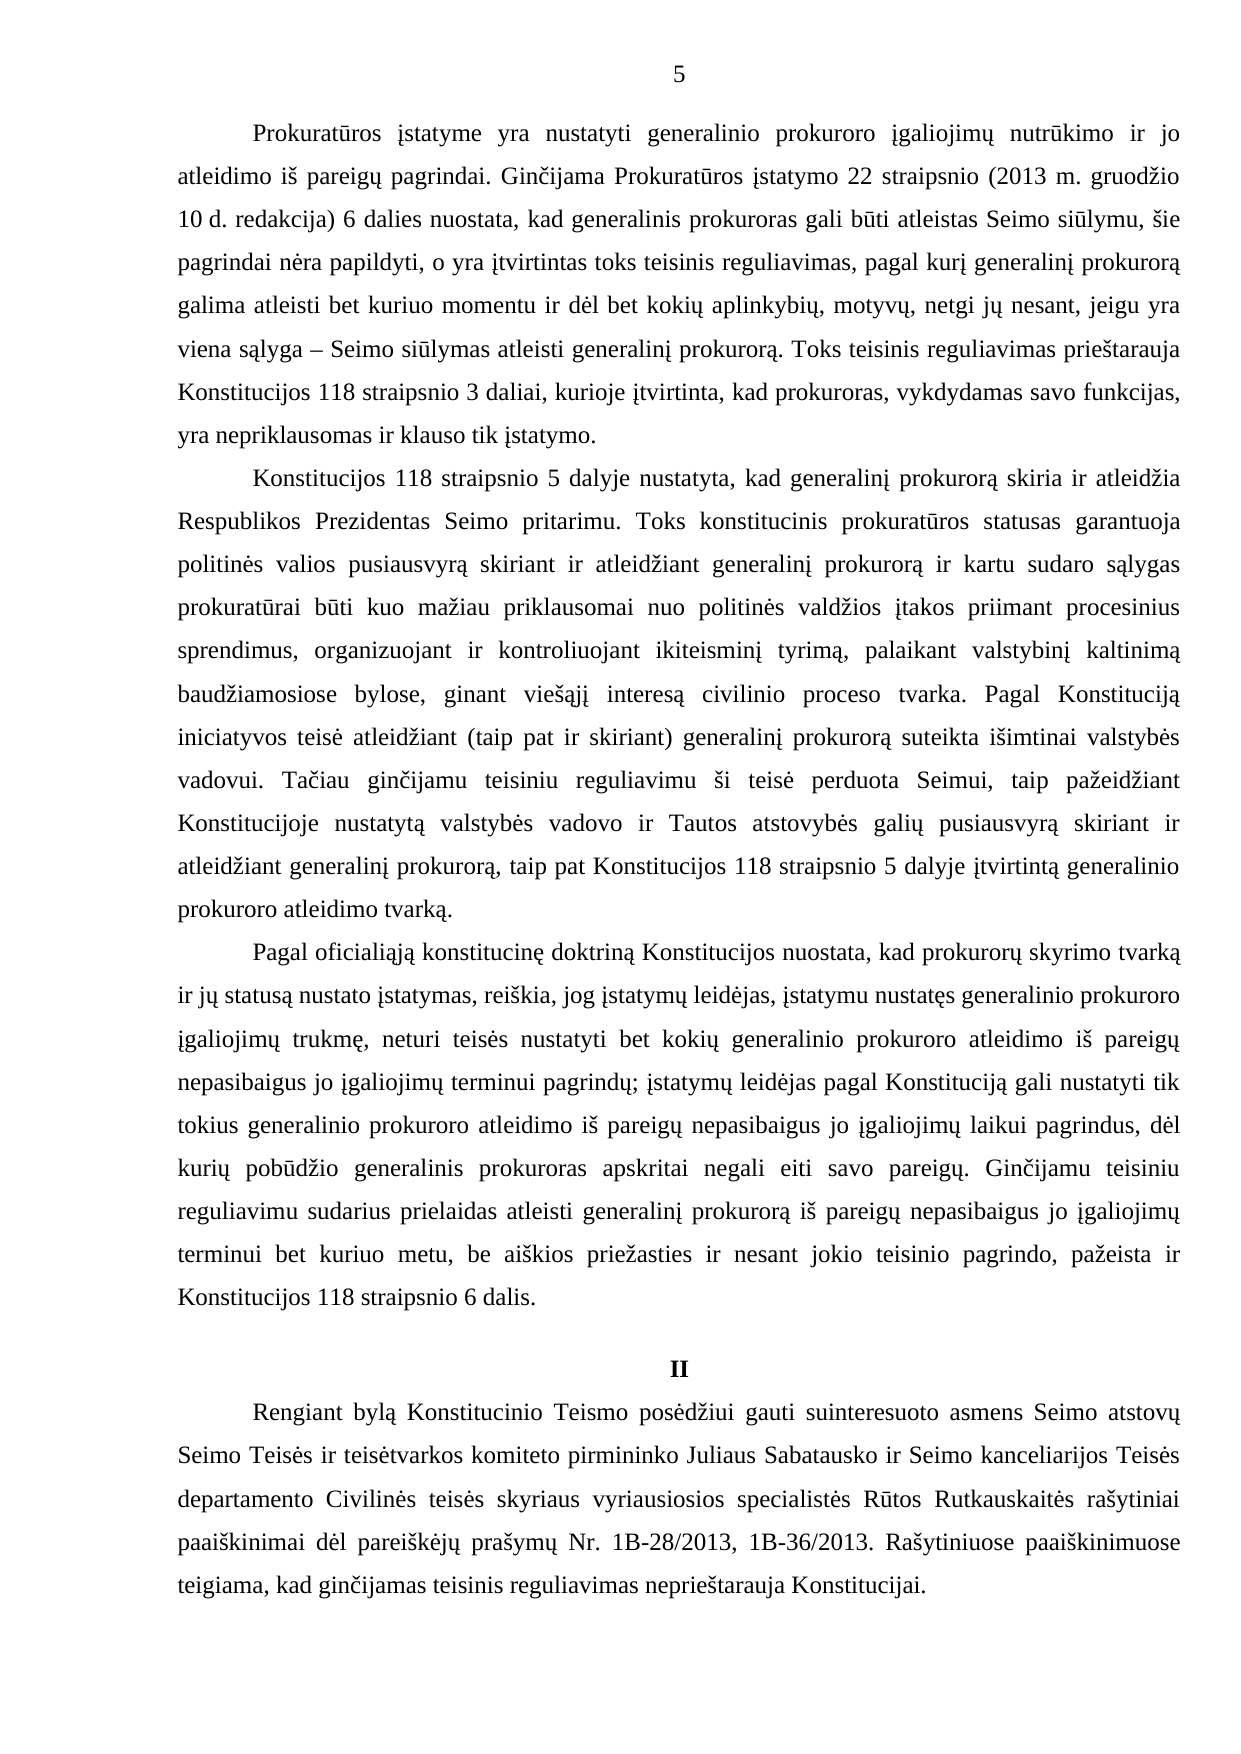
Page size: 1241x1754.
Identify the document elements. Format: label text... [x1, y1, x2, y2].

text Konstitucijos 118 straipsnio 5 dalyje nustatyta, kad generalinį prokurorą skiria ir atleidžia Respublikos Prezidentas Seimo pritarimu. Toks konstitucinis prokuratūros statusas garantuoja politinės valios pusiausvyrą skiriant ir atleidžiant generalinį prokurorą ir kartu sudaro sąlygas prokuratūrai būti kuo mažiau priklausomai nuo politinės valdžios įtakos priimant procesinius sprendimus, organizuojant ir kontroliuojant ikiteisminį tyrimą, palaikant valstybinį kaltinimą baudžiamosiose bylose, ginant viešąjį interesą civilinio proceso tvarka. Pagal Konstituciją iniciatyvos teisė atleidžiant (taip pat ir skiriant) generalinį prokurorą suteikta išimtinai valstybės vadovui. Tačiau ginčijamu teisiniu reguliavimu ši teisė perduota Seimui, taip pažeidžiant Konstitucijoje nustatytą valstybės vadovo ir Tautos atstovybės galių pusiausvyrą skiriant ir atleidžiant generalinį prokurorą, taip pat Konstitucijos 118 straipsnio 5 dalyje įtvirtintą generalinio prokuroro atleidimo tvarką. [177, 463, 1181, 923]
text Pagal oficialiąją konstitucinę doktriną Konstitucijos nuostata, kad prokurorų skyrimo tvarką ir jų statusą nustato įstatymas, reiškia, jog įstatymų leidėjas, įstatymu nustatęs generalinio prokuroro įgaliojimų trukmę, neturi teisės nustatyti bet kokių generalinio prokuroro atleidimo iš pareigų nepasibaigus jo įgaliojimų terminui pagrindų; įstatymų leidėjas pagal Konstituciją gali nustatyti tik tokius generalinio prokuroro atleidimo iš pareigų nepasibaigus jo įgaliojimų laikui pagrindus, dėl kurių pobūdžio generalinis prokuroras apskritai negali eiti savo pareigų. Ginčijamu teisiniu reguliavimu sudarius prielaidas atleisti generalinį prokurorą iš pareigų nepasibaigus jo įgaliojimų terminui bet kuriuo metu, be aiškios priežasties ir nesant jokio teisinio pagrindo, pažeista ir Konstitucijos 118 straipsnio 6 dalis. [177, 937, 1181, 1311]
text II [177, 1354, 1181, 1383]
text Prokuratūros įstatyme yra nustatyti generalinio prokuroro įgaliojimų nutrūkimo ir jo atleidimo iš pareigų pagrindai. Ginčijama Prokuratūros įstatymo 22 straipsnio (2013 m. gruodžio 10 d. redakcija) 6 dalies nuostata, kad generalinis prokuroras gali būti atleistas Seimo siūlymu, šie pagrindai nėra papildyti, o yra įtvirtintas toks teisinis reguliavimas, pagal kurį generalinį prokurorą galima atleisti bet kuriuo momentu ir dėl bet kokių aplinkybių, motyvų, netgi jų nesant, jeigu yra viena sąlyga – Seimo siūlymas atleisti generalinį prokurorą. Toks teisinis reguliavimas prieštarauja Konstitucijos 118 straipsnio 3 daliai, kurioje įtvirtinta, kad prokuroras, vykdydamas savo funkcijas, yra nepriklausomas ir klauso tik įstatymo. [177, 118, 1181, 449]
text Rengiant bylą Konstitucinio Teismo posėdžiui gauti suinteresuoto asmens Seimo atstovų Seimo Teisės ir teisėtvarkos komiteto pirmininko Juliaus Sabatausko ir Seimo kanceliarijos Teisės departamento Civilinės teisės skyriaus vyriausiosios specialistės Rūtos Rutkauskaitės rašytiniai paaiškinimai dėl pareiškėjų prašymų Nr. 1B-28/2013, 1B-36/2013. Rašytiniuose paaiškinimuose teigiama, kad ginčijamas teisinis reguliavimas neprieštarauja Konstitucijai. [177, 1397, 1181, 1599]
